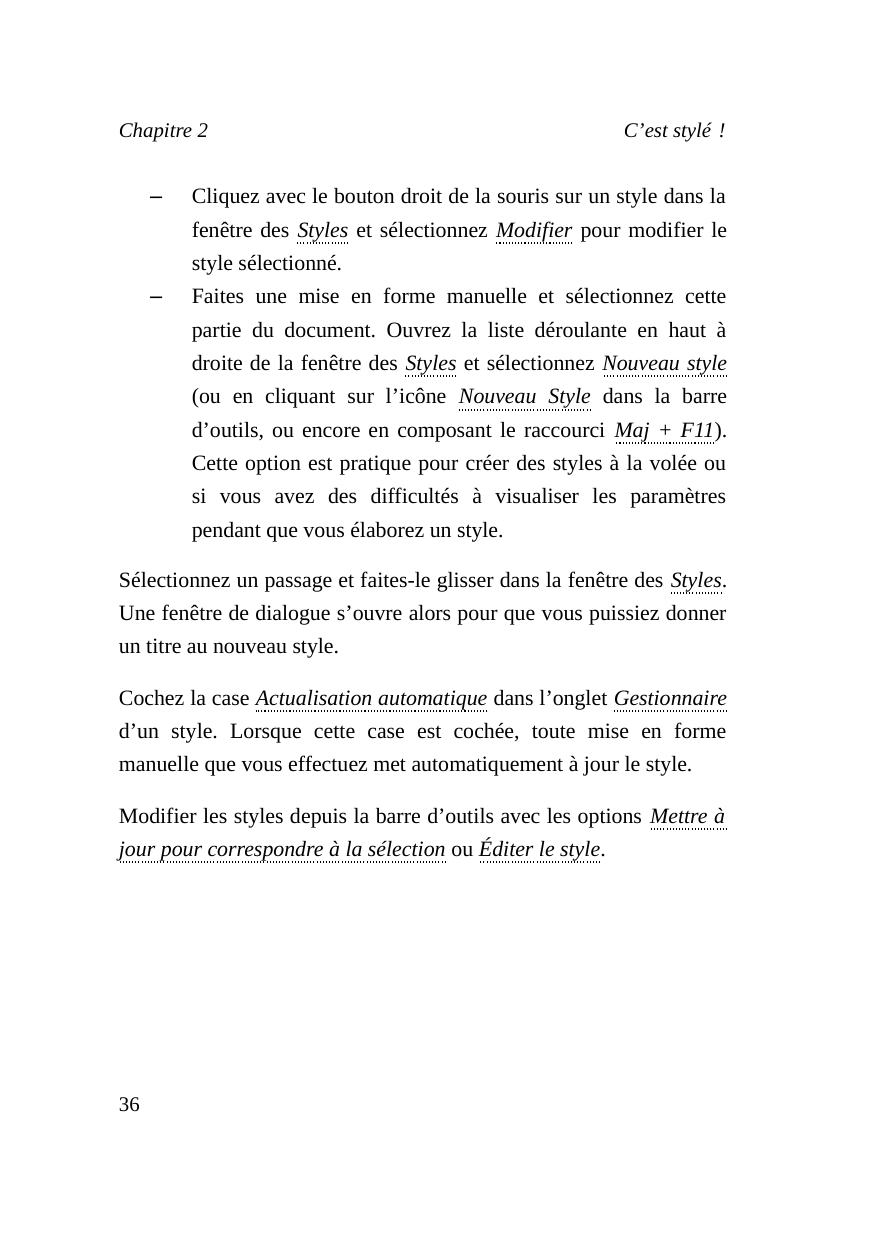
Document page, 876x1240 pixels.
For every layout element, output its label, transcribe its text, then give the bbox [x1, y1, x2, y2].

text Modifier les styles depuis la barre d’outils avec les options Mettre à jour pour correspondre à la sélection ou Éditer le style. [119, 796, 727, 863]
list Faites une mise en forme manuelle et sélectionnez cette partie du document. Ouvrez la liste déroulante en haut à droite de la fenêtre des Styles et sélectionnez Nouveau style (ou en cliquant sur l’icône Nouveau Style dans la barre d’outils, ou encore en composant le raccourci Maj + F11). Cette option est pratique pour créer des styles à la volée ou si vous avez des difficultés à visualiser les paramètres pendant que vous élaborez un style. [150, 277, 727, 544]
text Sélectionnez un passage et faites-le glisser dans la fenêtre des Styles. Une fenêtre de dialogue s’ouvre alors pour que vous puissiez donner un titre au nouveau style. [119, 561, 727, 661]
text Cochez la case Actualisation automatique dans l’onglet Gestionnaire d’un style. Lorsque cette case est cochée, toute mise en forme manuelle que vous effectuez met automatiquement à jour le style. [119, 678, 727, 778]
list Cliquez avec le bouton droit de la souris sur un style dans la fenêtre des Styles et sélectionnez Modifier pour modifier le style sélectionné. [150, 177, 727, 277]
